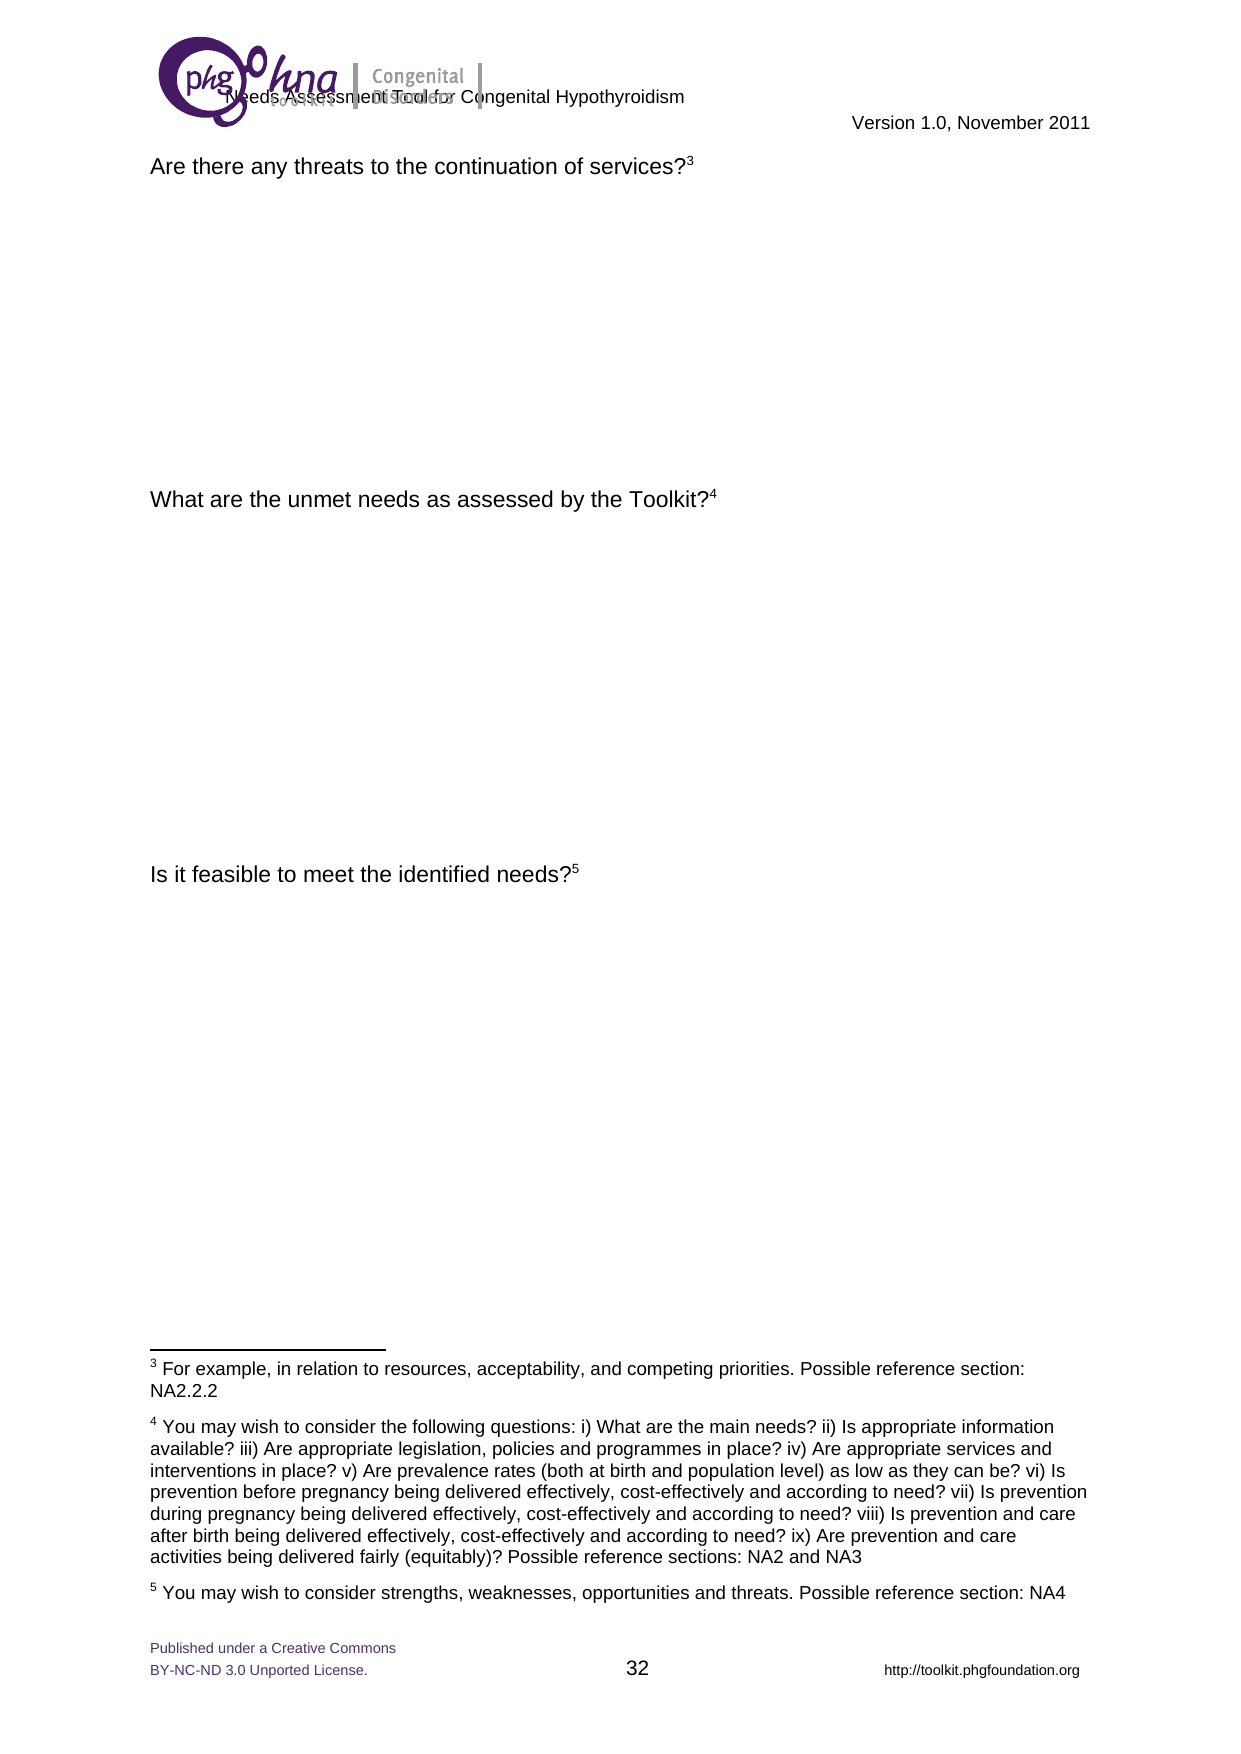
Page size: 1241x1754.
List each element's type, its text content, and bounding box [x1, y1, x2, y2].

subtitle Are there any threats to the continuation of services? [150, 150, 1090, 179]
subtitle What are the unmet needs as assessed by the Toolkit? [150, 483, 1090, 512]
text You may wish to consider strengths, weaknesses, opportunities and threats. Possible reference section: NA4 [150, 1580, 1090, 1604]
text You may wish to consider the following questions: i) What are the main needs? ii) Is appropriate information available? iii) Are appropriate legislation, policies and programmes in place? iv) Are appropriate services and interventions in place? v) Are prevalence rates (both at birth and population level) as low as they can be? vi) Is prevention before pregnancy being delivered effectively, cost-effectively and according to need? vii) Is prevention during pregnancy being delivered effectively, cost-effectively and according to need? viii) Is prevention and care after birth being delivered effectively, cost-effectively and according to need? ix) Are prevention and care activities being delivered fairly (equitably)? Possible reference sections: NA2 and NA3 [150, 1414, 1090, 1567]
subtitle Is it feasible to meet the identified needs? [150, 858, 1090, 887]
text For example, in relation to resources, acceptability, and competing priorities. Possible reference section: NA2.2.2 [150, 1356, 1090, 1402]
